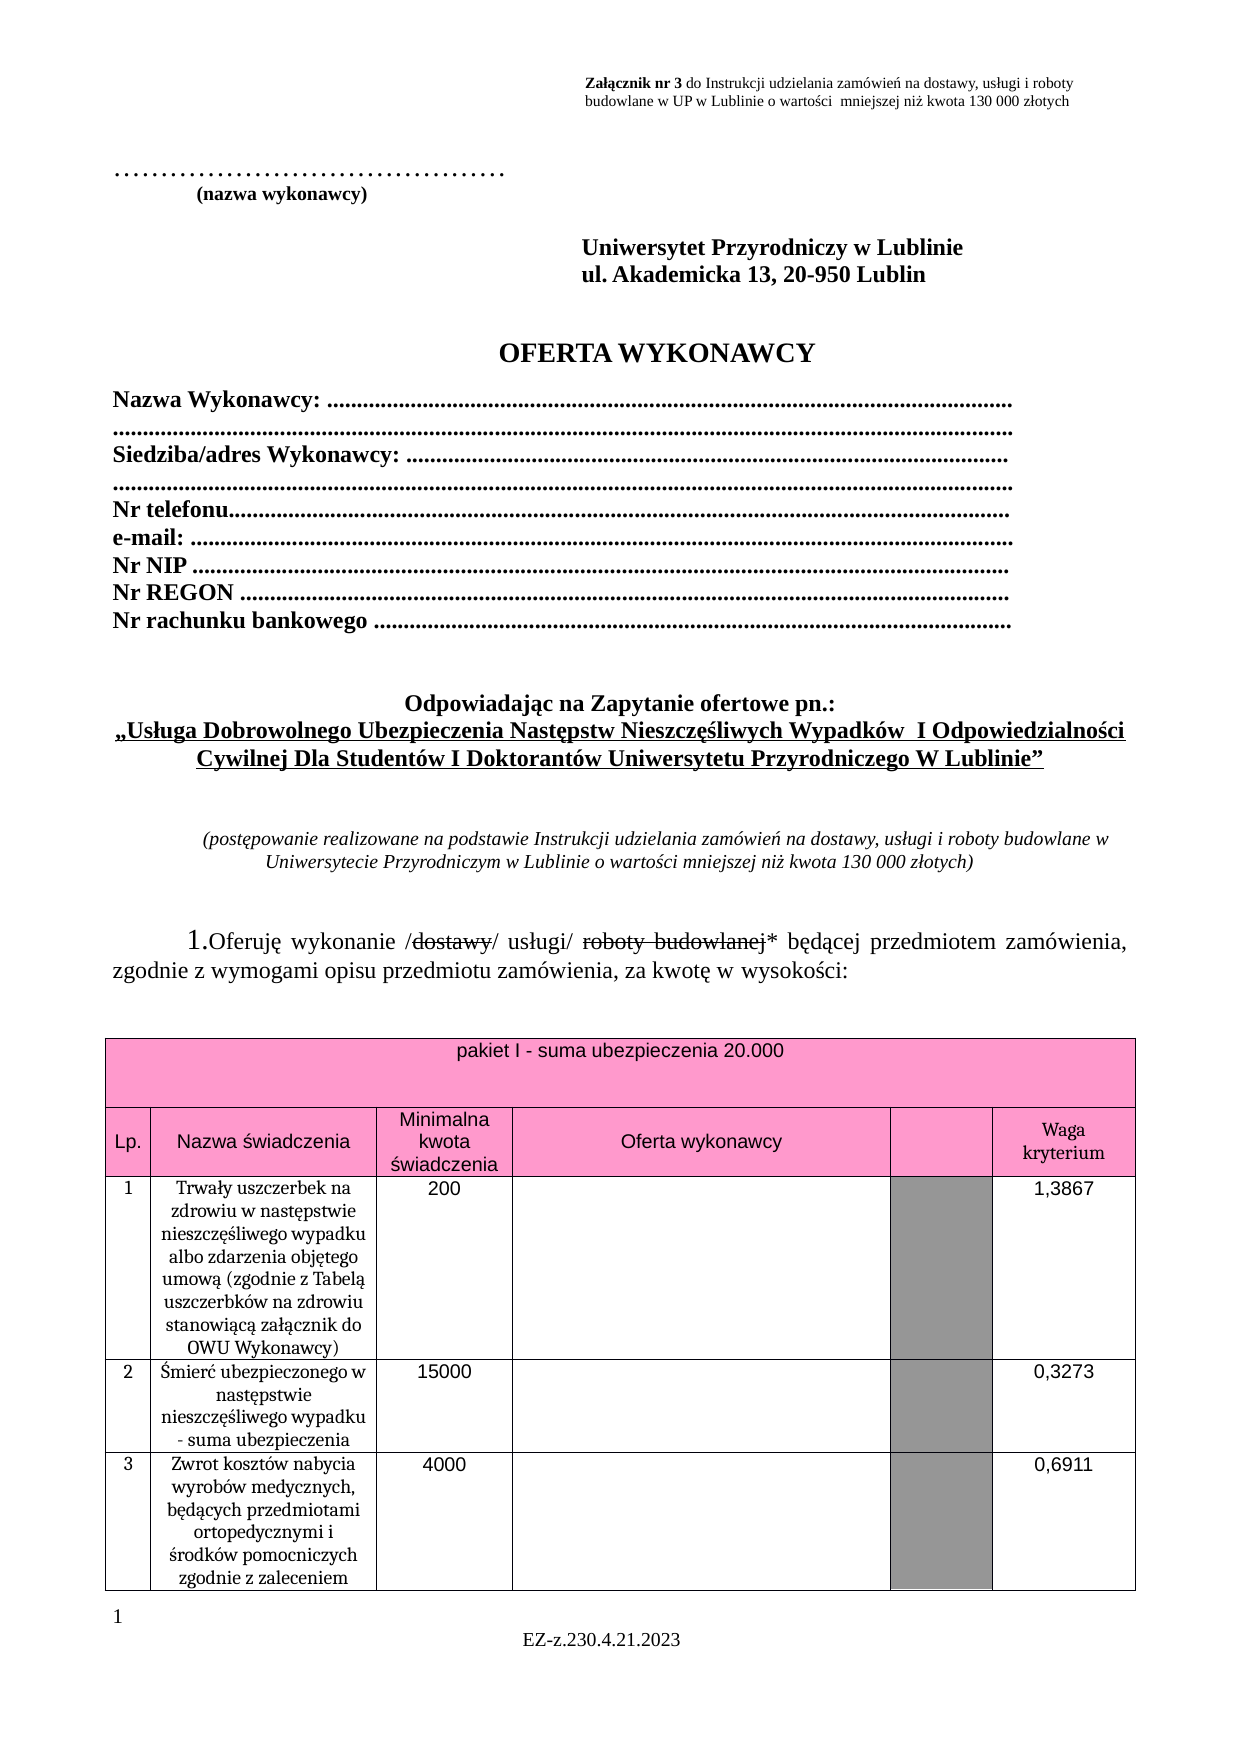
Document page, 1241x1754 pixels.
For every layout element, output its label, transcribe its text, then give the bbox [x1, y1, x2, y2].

table_cell Nazwa świadczenia [151, 1108, 376, 1176]
table_cell 1,3867 [993, 1177, 1135, 1359]
table_cell Śmierć ubezpieczonego w następstwie nieszczęśliwego wypadku - suma ubezpieczenia [151, 1360, 376, 1452]
text (postępowanie realizowane na podstawie Instrukcji udzielania zamówień na dostawy, usługi i roboty budowlane w Uniwersytecie Przyrodniczym w Lublinie o wartości mniejszej niż kwota 130 000 złotych) [112, 827, 1128, 872]
text Nr REGON ................................................................................................................................. [112, 578, 1128, 606]
text e-mail: .......................................................................................................................................... [112, 523, 1128, 551]
table_cell 2 [106, 1360, 150, 1452]
table_cell Oferta wykonawcy [513, 1108, 890, 1176]
table_cell 0,3273 [993, 1360, 1135, 1452]
text (nazwa wykonawcy) [112, 182, 1230, 205]
text ....................................................................................................................................................... [112, 413, 1128, 440]
text Odpowiadając na Zapytanie ofertowe pn.: [112, 689, 1128, 716]
table_header [151, 1011, 376, 1037]
table_cell [513, 1177, 890, 1359]
list Oferuję wykonanie /dostawy/ usługi/ roboty budowlanej* będącej przedmiotem zamówienia, zgodnie z wymogami opisu przedmiotu zamówienia, za kwotę w wysokości: [112, 922, 1128, 983]
table_cell [891, 1453, 992, 1589]
table_cell 4000 [377, 1453, 512, 1589]
table_cell [891, 1108, 992, 1176]
table_cell [513, 1360, 890, 1452]
text …………………………………… [112, 150, 1128, 182]
table_header [512, 1011, 890, 1037]
text ....................................................................................................................................................... [112, 468, 1128, 496]
table_cell Waga kryterium [993, 1108, 1135, 1176]
text Siedziba/adres Wykonawcy: ..................................................................................................... [112, 440, 1128, 468]
table_cell Trwały uszczerbek na zdrowiu w następstwie nieszczęśliwego wypadku albo zdarzenia objętego umową (zgodnie z Tabelą uszczerbków na zdrowiu stanowiącą załącznik do OWU Wykonawcy) [151, 1177, 376, 1359]
table_cell Minimalna kwota świadczenia [377, 1108, 512, 1176]
text Uniwersytet Przyrodniczy w Lublinie [112, 233, 1128, 260]
table_cell [891, 1177, 992, 1359]
table_header [992, 1011, 1135, 1037]
table_cell 1 [106, 1177, 150, 1359]
table_cell 0,6911 [993, 1453, 1135, 1589]
table_header [105, 1011, 151, 1037]
text „Usługa Dobrowolnego Ubezpieczenia Następstw Nieszczęśliwych Wypadków I Odpowiedzialności Cywilnej Dla Studentów I Doktorantów Uniwersytetu Przyrodniczego W Lublinie” [112, 716, 1128, 772]
text OFERTA WYKONAWCY [112, 337, 1128, 369]
table_header [890, 1011, 992, 1037]
table_cell 15000 [377, 1360, 512, 1452]
table_cell pakiet I - suma ubezpieczenia 20.000 [106, 1039, 1135, 1107]
text Nr rachunku bankowego ........................................................................................................... [112, 606, 1128, 633]
table_cell Lp. [106, 1108, 150, 1176]
table_cell [891, 1360, 992, 1452]
table_cell [513, 1453, 890, 1589]
text ul. Akademicka 13, 20-950 Lublin [112, 260, 1128, 288]
text Nazwa Wykonawcy: ................................................................................................................... [112, 385, 1128, 413]
text Nr NIP ......................................................................................................................................... [112, 551, 1128, 578]
text Nr telefonu................................................................................................................................... [112, 496, 1128, 523]
table_cell 200 [377, 1177, 512, 1359]
table_cell 3 [106, 1453, 150, 1589]
table_header [376, 1011, 512, 1037]
table_cell Zwrot kosztów nabycia wyrobów medycznych, będących przedmiotami ortopedycznymi i środków pomocniczych zgodnie z zaleceniem [151, 1453, 376, 1589]
